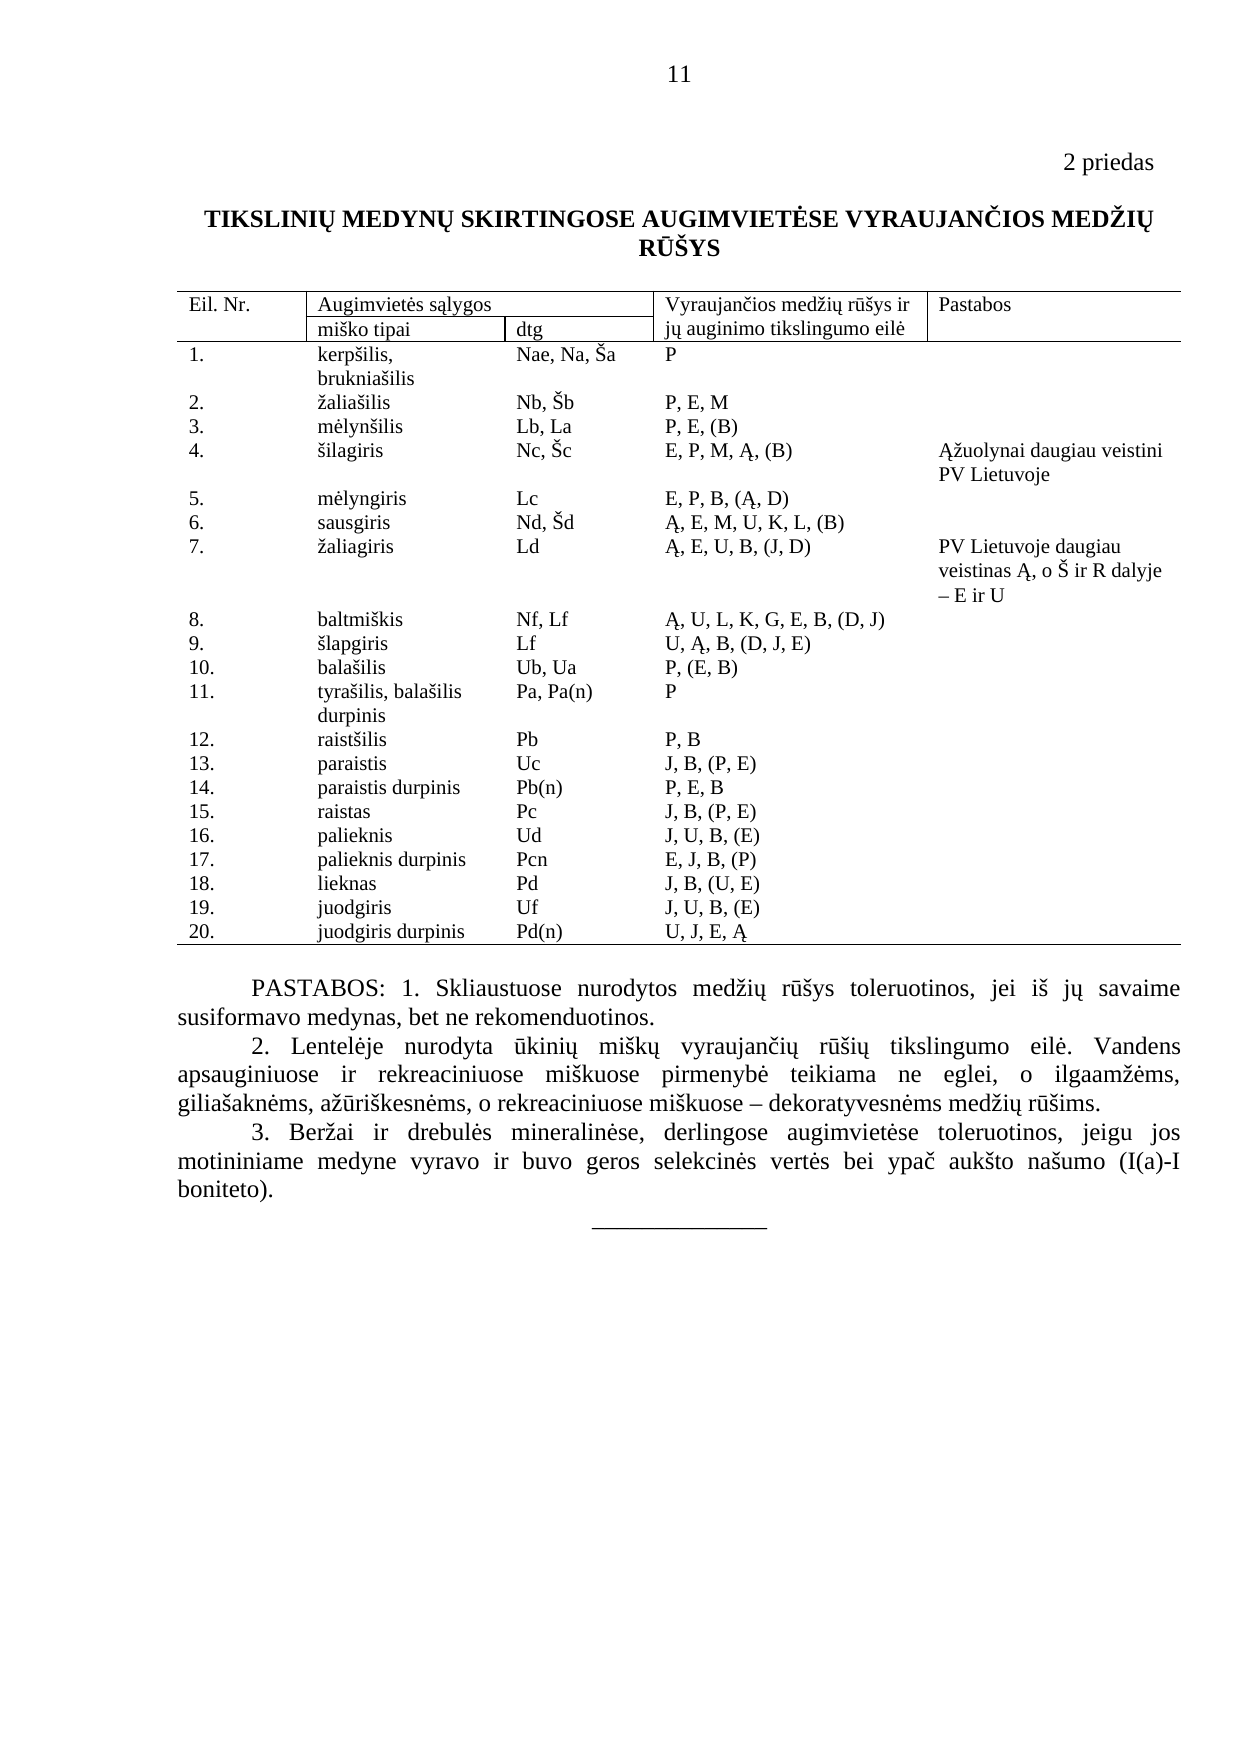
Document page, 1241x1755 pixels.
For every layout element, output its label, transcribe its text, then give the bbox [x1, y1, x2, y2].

table_cell baltmiškis [306, 607, 505, 631]
table_cell P, E, B [654, 775, 927, 799]
table_cell 5. [177, 486, 306, 510]
table_header Vyraujančios medžių rūšys ir jų auginimo tikslingumo eilė [654, 292, 927, 341]
table_cell Pcn [505, 847, 654, 871]
table_cell žaliašilis [306, 390, 505, 414]
table_cell [927, 607, 1181, 631]
table_cell 8. [177, 607, 306, 631]
table_cell 10. [177, 655, 306, 679]
table_cell raistšilis [306, 727, 505, 751]
table_cell Pb [505, 727, 654, 751]
table_cell Lf [505, 631, 654, 655]
table_cell balašilis [306, 655, 505, 679]
table_cell šlapgiris [306, 631, 505, 655]
table_cell 19. [177, 895, 306, 919]
table_cell P, (E, B) [654, 655, 927, 679]
table_cell J, U, B, (E) [654, 895, 927, 919]
table_cell 7. [177, 534, 306, 607]
table_cell Ld [505, 534, 654, 607]
table_cell Nae, Na, Ša [505, 342, 654, 390]
table_cell tyrašilis, balašilis durpinis [306, 679, 505, 727]
table_cell [927, 655, 1181, 679]
table_cell Pd [505, 871, 654, 895]
table_cell Lc [505, 486, 654, 510]
table_cell [927, 631, 1181, 655]
table_cell 3. [177, 414, 306, 438]
table_header Augimvietės sąlygos [307, 292, 653, 316]
text PASTABOS: 1. Skliaustuose nurodytos medžių rūšys toleruotinos, jei iš jų savaime susiformavo medynas, bet ne rekomenduotinos. [177, 973, 1181, 1031]
table_cell U, J, E, Ą [654, 919, 927, 943]
table_cell [927, 727, 1181, 751]
table_cell Ą, E, M, U, K, L, (B) [654, 510, 927, 534]
table_cell [927, 775, 1181, 799]
table_cell [927, 679, 1181, 727]
table_cell palieknis [306, 823, 505, 847]
table_cell Pa, Pa(n) [505, 679, 654, 727]
table_cell Nd, Šd [505, 510, 654, 534]
table_cell Ud [505, 823, 654, 847]
table_cell [927, 823, 1181, 847]
table_cell 18. [177, 871, 306, 895]
table_cell [927, 510, 1181, 534]
table_cell [927, 847, 1181, 871]
table_cell P, E, M [654, 390, 927, 414]
table_cell Lb, La [505, 414, 654, 438]
table_cell Pb(n) [505, 775, 654, 799]
table_cell J, U, B, (E) [654, 823, 927, 847]
table_cell paraistis [306, 751, 505, 775]
table_cell Nf, Lf [505, 607, 654, 631]
table_cell U, Ą, B, (D, J, E) [654, 631, 927, 655]
table_cell kerpšilis, brukniašilis [306, 342, 505, 390]
table_cell paraistis durpinis [306, 775, 505, 799]
table_cell [927, 919, 1181, 943]
table_cell palieknis durpinis [306, 847, 505, 871]
table_cell mėlynšilis [306, 414, 505, 438]
table_cell 17. [177, 847, 306, 871]
table_cell juodgiris [306, 895, 505, 919]
table_cell Pc [505, 799, 654, 823]
table_cell Pd(n) [505, 919, 654, 943]
table_cell P, E, (B) [654, 414, 927, 438]
table_cell Nb, Šb [505, 390, 654, 414]
table_cell dtg [506, 317, 653, 341]
table_cell Uc [505, 751, 654, 775]
table_cell 1. [177, 342, 306, 390]
table_cell J, B, (P, E) [654, 799, 927, 823]
table_cell miško tipai [307, 317, 504, 341]
table_header Eil. Nr. [177, 292, 306, 341]
table_cell 9. [177, 631, 306, 655]
table_cell PV Lietuvoje daugiau veistinas Ą, o Š ir R dalyje – E ir U [927, 534, 1181, 607]
text TIKSLINIŲ MEDYNŲ SKIRTINGOSE AUGIMVIETĖSE VYRAUJANČIOS MEDŽIŲ RŪŠYS [177, 204, 1181, 262]
table_cell žaliagiris [306, 534, 505, 607]
table_cell [927, 751, 1181, 775]
table_cell mėlyngiris [306, 486, 505, 510]
table_cell [927, 895, 1181, 919]
table_header Pastabos [928, 292, 1181, 341]
text 2. Lentelėje nurodyta ūkinių miškų vyraujančių rūšių tikslingumo eilė. Vandens apsauginiuose ir rekreaciniuose miškuose pirmenybė teikiama ne eglei, o ilgaamžėms, giliašaknėms, ažūriškesnėms, o rekreaciniuose miškuose – dekoratyvesnėms medžių rūšims. [177, 1031, 1181, 1117]
table_cell J, B, (U, E) [654, 871, 927, 895]
table_cell E, P, B, (Ą, D) [654, 486, 927, 510]
table_cell šilagiris [306, 438, 505, 486]
table_cell lieknas [306, 871, 505, 895]
table_cell 4. [177, 438, 306, 486]
table_cell 2. [177, 390, 306, 414]
text 2 priedas [177, 147, 1181, 176]
text ______________ [177, 1203, 1181, 1232]
table_cell [927, 390, 1181, 414]
table_cell Uf [505, 895, 654, 919]
table_cell 20. [177, 919, 306, 943]
table_cell E, P, M, Ą, (B) [654, 438, 927, 486]
text 3. Beržai ir drebulės mineralinėse, derlingose augimvietėse toleruotinos, jeigu jos motininiame medyne vyravo ir buvo geros selekcinės vertės bei ypač aukšto našumo (I(a)-I boniteto). [177, 1117, 1181, 1203]
table_cell [927, 799, 1181, 823]
table_cell P [654, 679, 927, 727]
table_cell 14. [177, 775, 306, 799]
table_cell [927, 871, 1181, 895]
table_cell Ub, Ua [505, 655, 654, 679]
table_cell 6. [177, 510, 306, 534]
table_cell juodgiris durpinis [306, 919, 505, 943]
table_cell J, B, (P, E) [654, 751, 927, 775]
table_cell Ąžuolynai daugiau veistini PV Lietuvoje [927, 438, 1181, 486]
table_cell Ą, U, L, K, G, E, B, (D, J) [654, 607, 927, 631]
table_cell P, B [654, 727, 927, 751]
table_cell [927, 414, 1181, 438]
table_cell Ą, E, U, B, (J, D) [654, 534, 927, 607]
table_cell E, J, B, (P) [654, 847, 927, 871]
table_cell [927, 342, 1181, 390]
table_cell P [654, 342, 927, 390]
table_cell 15. [177, 799, 306, 823]
table_cell Nc, Šc [505, 438, 654, 486]
table_cell raistas [306, 799, 505, 823]
table_cell 13. [177, 751, 306, 775]
table_cell sausgiris [306, 510, 505, 534]
table_cell 11. [177, 679, 306, 727]
table_cell 16. [177, 823, 306, 847]
table_cell 12. [177, 727, 306, 751]
table_cell [927, 486, 1181, 510]
